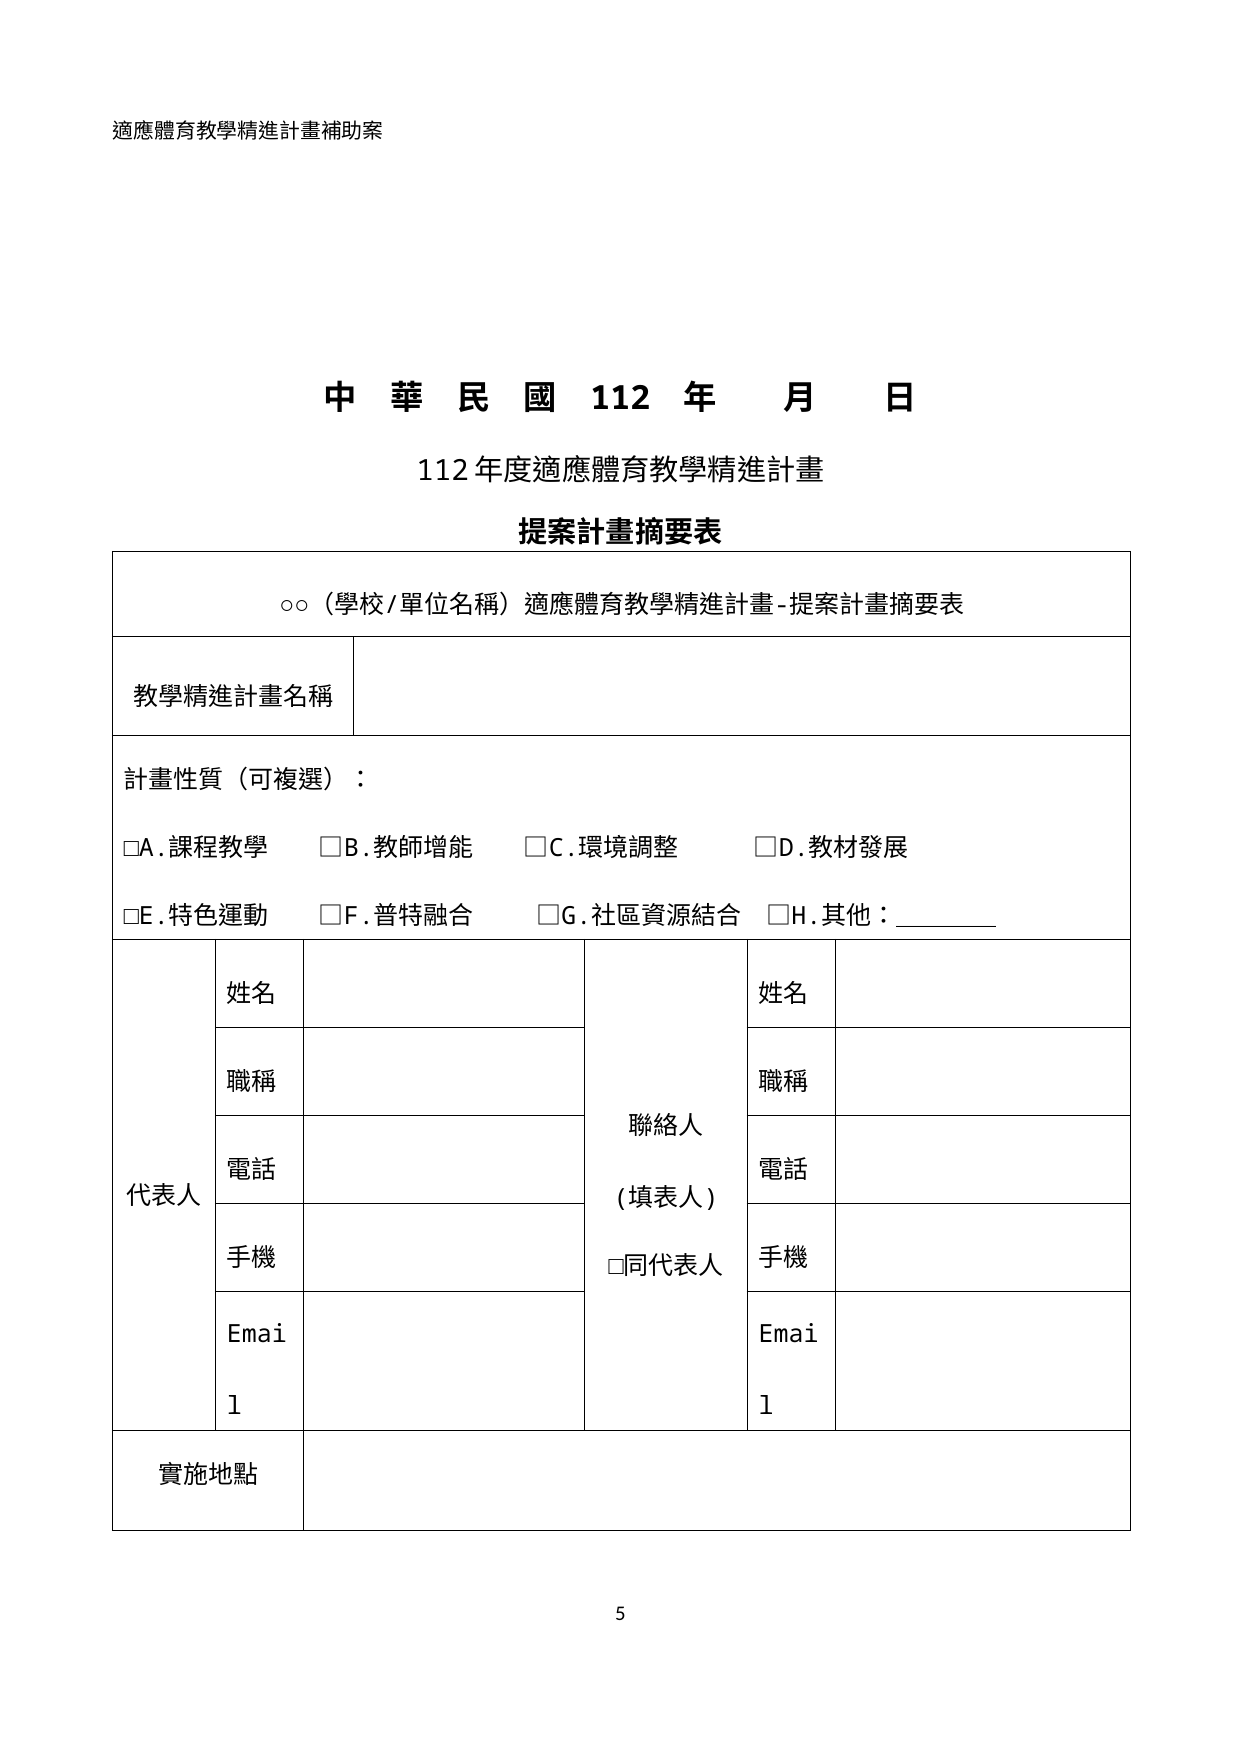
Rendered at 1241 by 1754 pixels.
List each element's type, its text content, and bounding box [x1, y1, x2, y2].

table_cell 姓名 [216, 940, 303, 1027]
text 112年度適應體育教學精進計畫 [112, 426, 1128, 488]
table_cell [304, 1204, 584, 1291]
table_cell 代表人 [113, 940, 215, 1430]
table_cell 電話 [748, 1116, 835, 1203]
table_cell 電話 [216, 1116, 303, 1203]
table_cell 聯絡人 (填表人) □同代表人 [585, 940, 747, 1430]
table_cell Email [748, 1292, 835, 1430]
table_cell [304, 1028, 584, 1115]
text 提案計畫摘要表 [112, 488, 1128, 551]
table_cell [836, 1204, 1130, 1291]
table_cell 計畫性質（可複選）： □A.課程教學 □B.教師增能 □C.環境調整 □D.教材發展 □E.特色運動 □F.普特融合 □G.社區資源結合 □H.其他：＿＿＿＿ [113, 736, 1130, 939]
table_cell 實施地點 [113, 1431, 303, 1530]
table_cell [354, 637, 1130, 735]
text 中 華 民 國 112 年 月 日 [112, 356, 1128, 418]
table_cell 職稱 [216, 1028, 303, 1115]
table_cell [304, 1431, 1130, 1530]
table_cell [836, 1028, 1130, 1115]
table_cell 職稱 [748, 1028, 835, 1115]
table_cell [304, 940, 584, 1027]
table_cell Email [216, 1292, 303, 1430]
table_cell [836, 1116, 1130, 1203]
table_cell [304, 1292, 584, 1430]
table_cell [836, 940, 1130, 1027]
table_cell 手機 [216, 1204, 303, 1291]
table_header ○○（學校/單位名稱）適應體育教學精進計畫-提案計畫摘要表 [113, 552, 1130, 636]
table_cell 教學精進計畫名稱 [113, 637, 353, 735]
table_cell 手機 [748, 1204, 835, 1291]
table_cell 姓名 [748, 940, 835, 1027]
table_cell [836, 1292, 1130, 1430]
table_cell [304, 1116, 584, 1203]
